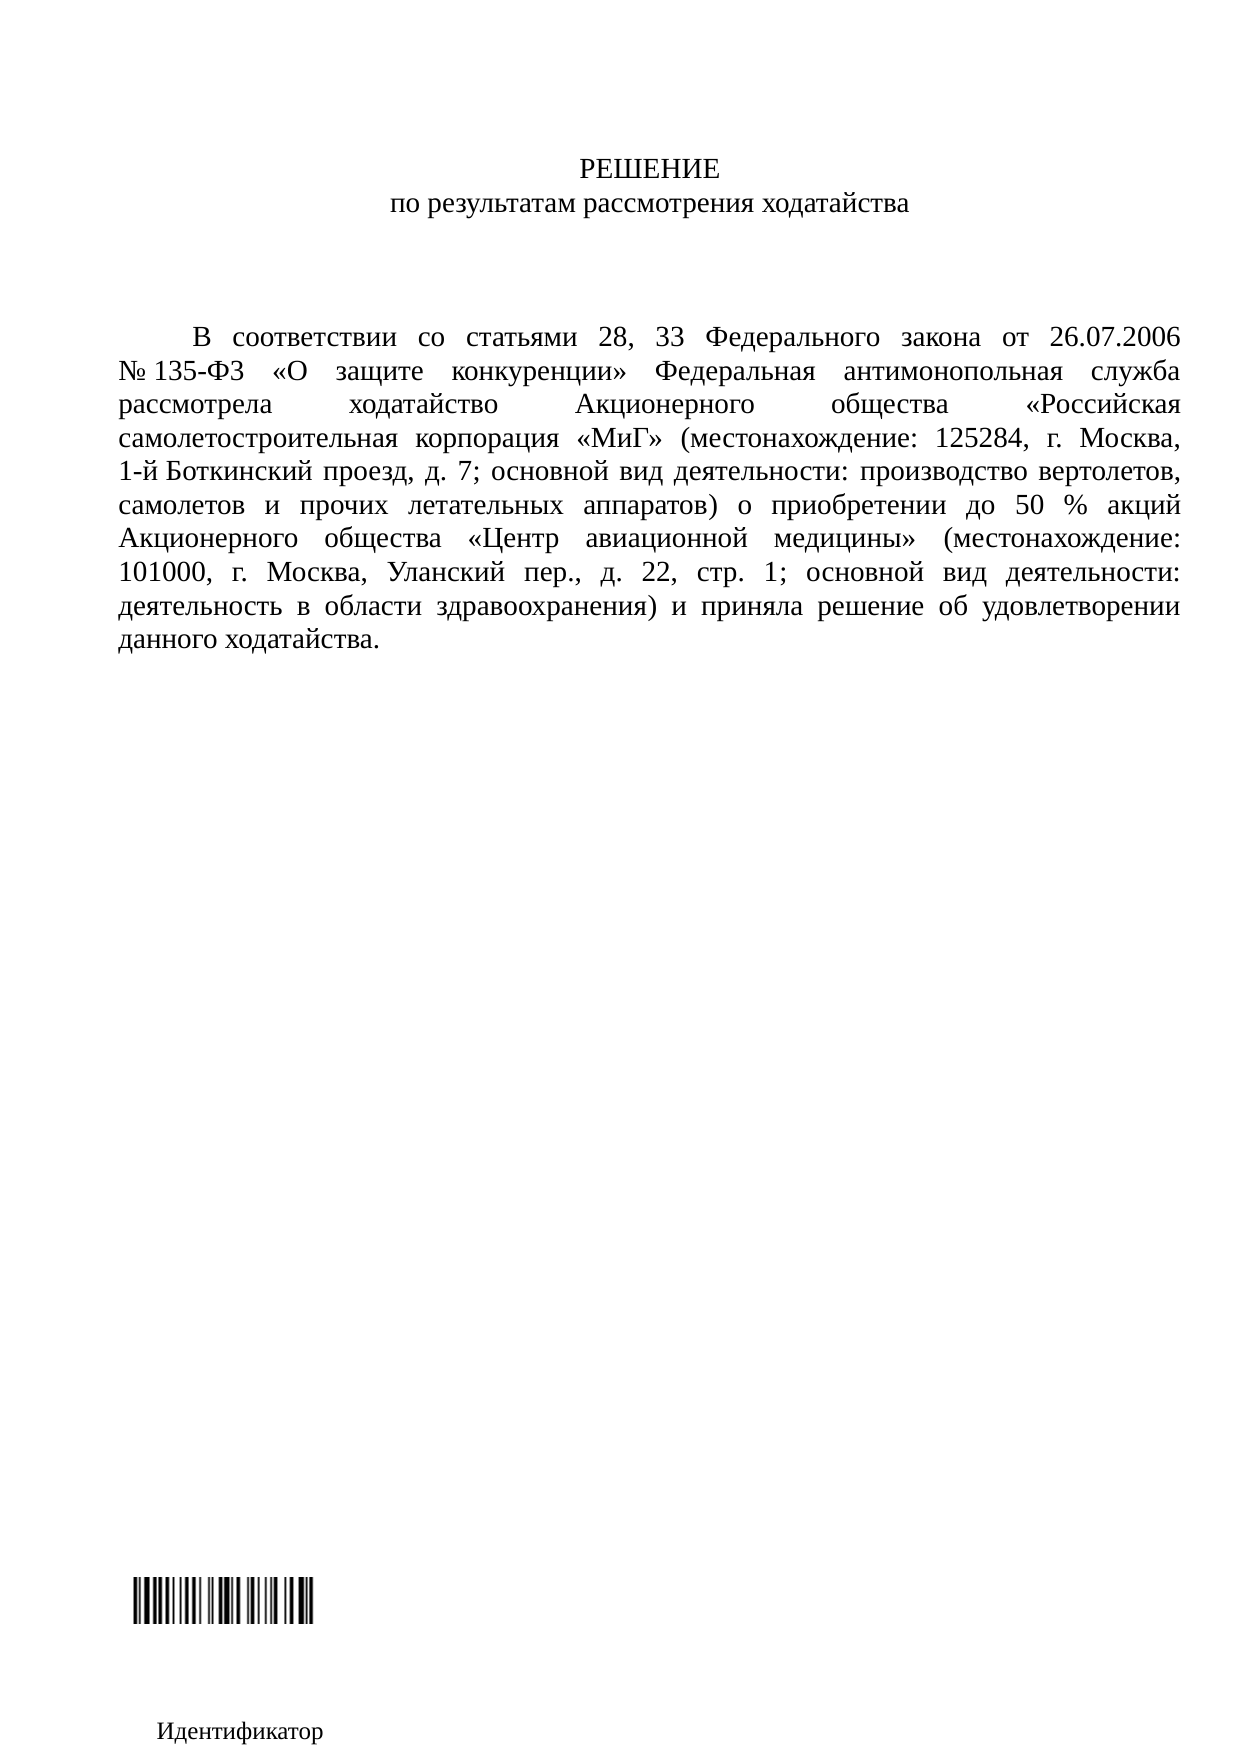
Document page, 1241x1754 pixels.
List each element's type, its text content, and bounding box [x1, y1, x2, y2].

text В соответствии со статьями 28, 33 Федерального закона от 26.07.2006 № 135‑Ф3 «О защите конкуренции» Федеральная антимонопольная служба рассмотрела ходатайство Акционерного общества «Российская самолетостроительная корпорация «МиГ» (местонахождение: 125284, г. Москва, 1‑й Боткинский проезд, д. 7; основной вид деятельности: производство вертолетов, самолетов и прочих летательных аппаратов) о приобретении до 50 % акций Акционерного общества «Центр авиационной медицины» (местонахождение: 101000, г. Москва, Уланский пер., д. 22, стр. 1; основной вид деятельности: деятельность в области здравоохранения) и приняла решение об удовлетворении данного ходатайства. [118, 319, 1181, 655]
text РЕШЕНИЕ [118, 152, 1181, 185]
text по результатам рассмотрения ходатайства [118, 185, 1181, 219]
picture [118, 1577, 331, 1624]
